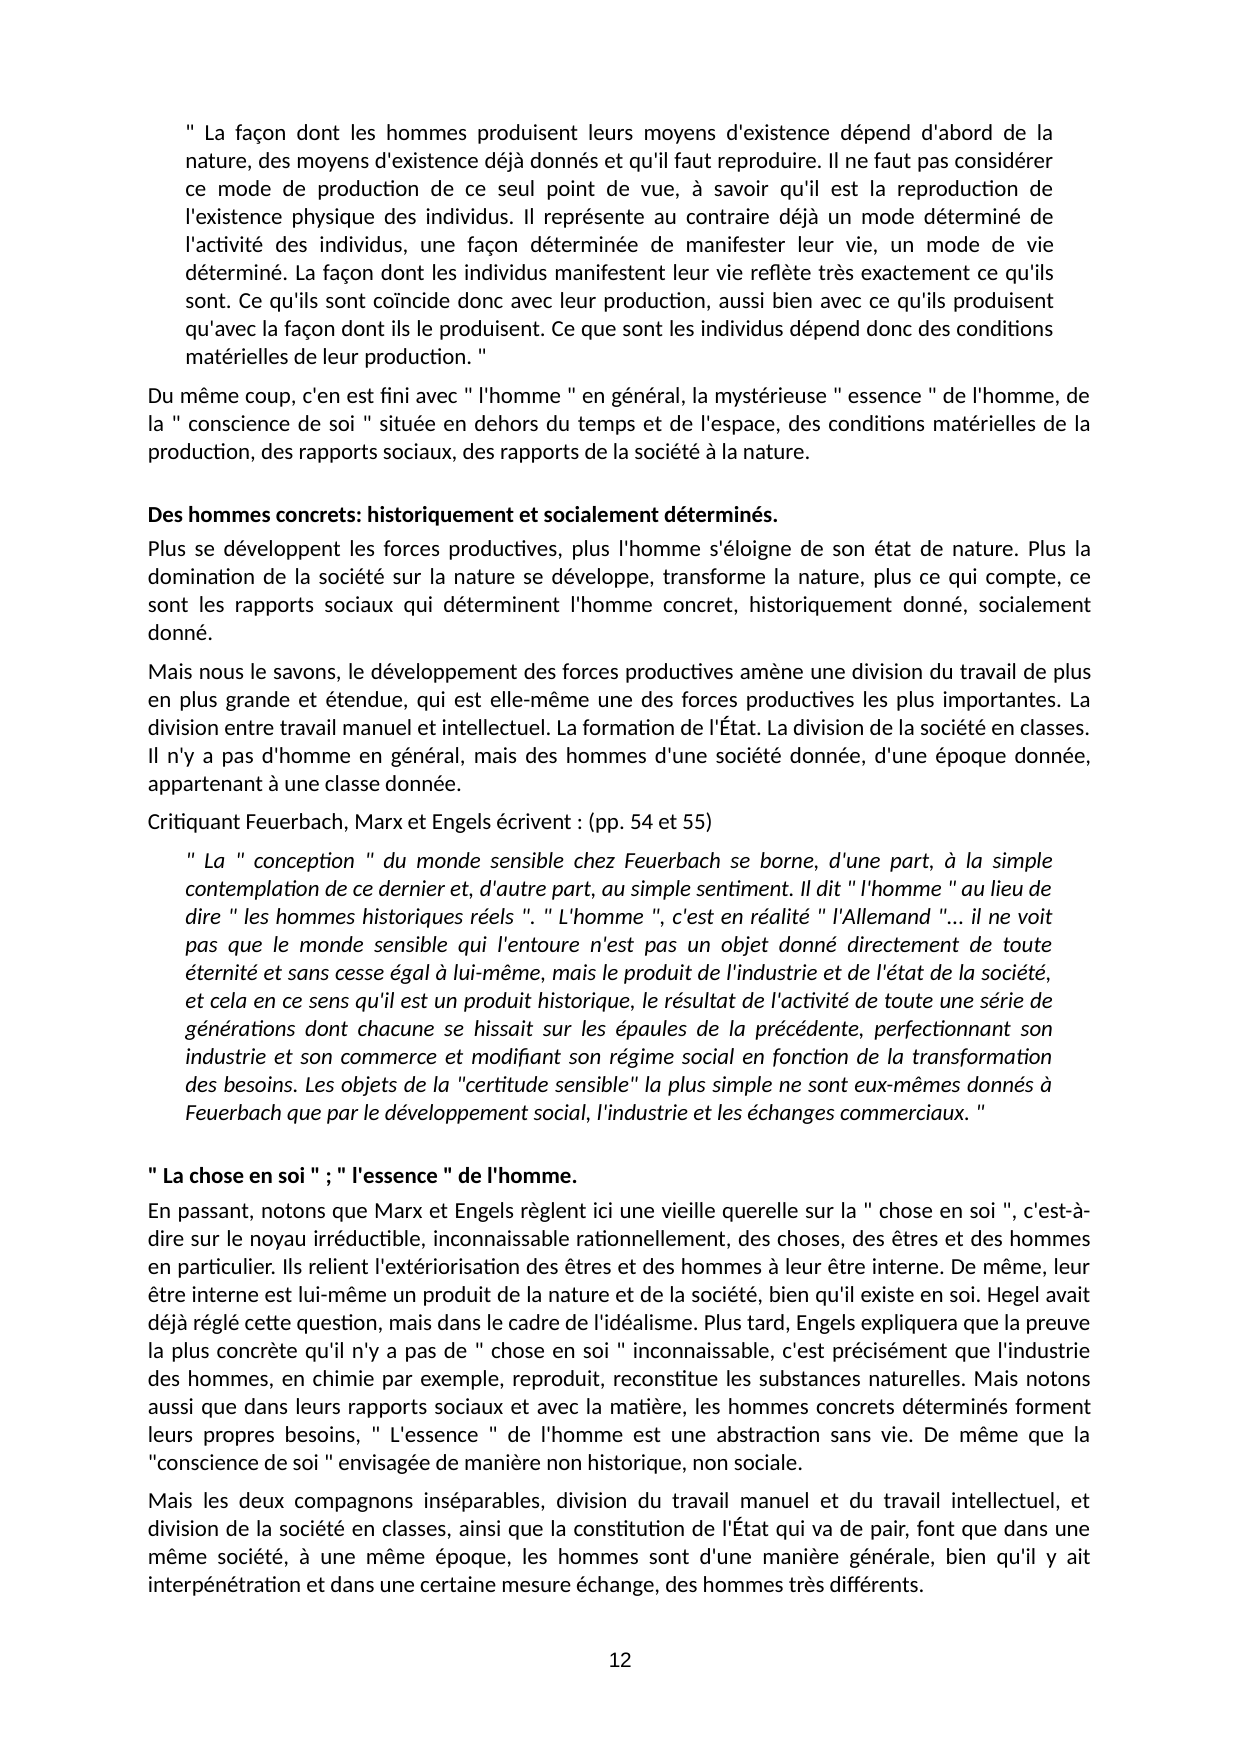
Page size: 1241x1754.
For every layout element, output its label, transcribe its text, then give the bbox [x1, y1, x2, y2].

text En passant, notons que Marx et Engels règlent ici une vieille querelle sur la " chose en soi ", c'est-à-dire sur le noyau irréductible, inconnaissable rationnellement, des choses, des êtres et des hommes en particulier. Ils relient l'extériorisation des êtres et des hommes à leur être interne. De même, leur être interne est lui-même un produit de la nature et de la société, bien qu'il existe en soi. Hegel avait déjà réglé cette question, mais dans le cadre de l'idéalisme. Plus tard, Engels expliquera que la preuve la plus concrète qu'il n'y a pas de " chose en soi " inconnaissable, c'est précisément que l'industrie des hommes, en chimie par exemple, reproduit, reconstitue les substances naturelles. Mais notons aussi que dans leurs rapports sociaux et avec la matière, les hommes concrets déterminés forment leurs propres besoins, " L'essence " de l'homme est une abstraction sans vie. De même que la "conscience de soi " envisagée de manière non historique, non sociale. [148, 1196, 1093, 1476]
text Mais les deux compagnons inséparables, division du travail manuel et du travail intellectuel, et division de la société en classes, ainsi que la constitution de l'État qui va de pair, font que dans une même société, à une même époque, les hommes sont d'une manière générale, bien qu'il y ait interpénétration et dans une certaine mesure échange, des hommes très différents. [148, 1486, 1093, 1598]
subtitle " La chose en soi " ; " l'essence " de l'homme. [148, 1162, 1093, 1189]
text Du même coup, c'en est fini avec " l'homme " en général, la mystérieuse " essence " de l'homme, de la " conscience de soi " située en dehors du temps et de l'espace, des conditions matérielles de la production, des rapports sociaux, des rapports de la société à la nature. [148, 381, 1093, 465]
subtitle Des hommes concrets: historiquement et socialement déterminés. [148, 500, 1093, 528]
text Critiquant Feuerbach, Marx et Engels écrivent : (pp. 54 et 55) [148, 807, 1093, 836]
text Mais nous le savons, le développement des forces productives amène une division du travail de plus en plus grande et étendue, qui est elle-même une des forces productives les plus importantes. La division entre travail manuel et intellectuel. La formation de l'État. La division de la société en classes. Il n'y a pas d'homme en général, mais des hommes d'une société donnée, d'une époque donnée, appartenant à une classe donnée. [148, 657, 1093, 797]
text " La " conception " du monde sensible chez Feuerbach se borne, d'une part, à la simple contemplation de ce dernier et, d'autre part, au simple sentiment. Il dit " l'homme " au lieu de dire " les hommes historiques réels ". " L'homme ", c'est en réalité " l'Allemand "... il ne voit pas que le monde sensible qui l'entoure n'est pas un objet donné directement de toute éternité et sans cesse égal à lui-même, mais le produit de l'industrie et de l'état de la société, et cela en ce sens qu'il est un produit historique, le résultat de l'activité de toute une série de générations dont chacune se hissait sur les épaules de la précédente, perfectionnant son industrie et son commerce et modifiant son régime social en fonction de la transformation des besoins. Les objets de la "certitude sensible" la plus simple ne sont eux-mêmes donnés à Feuerbach que par le développement social, l'industrie et les échanges commerciaux. " [185, 846, 1055, 1126]
text Plus se développent les forces productives, plus l'homme s'éloigne de son état de nature. Plus la domination de la société sur la nature se développe, transforme la nature, plus ce qui compte, ce sont les rapports sociaux qui déterminent l'homme concret, historiquement donné, socialement donné. [148, 534, 1093, 647]
text " La façon dont les hommes produisent leurs moyens d'existence dépend d'abord de la nature, des moyens d'existence déjà donnés et qu'il faut reproduire. Il ne faut pas considérer ce mode de production de ce seul point de vue, à savoir qu'il est la reproduction de l'existence physique des individus. Il représente au contraire déjà un mode déterminé de l'activité des individus, une façon déterminée de manifester leur vie, un mode de vie déterminé. La façon dont les individus manifestent leur vie reflète très exactement ce qu'ils sont. Ce qu'ils sont coïncide donc avec leur production, aussi bien avec ce qu'ils produisent qu'avec la façon dont ils le produisent. Ce que sont les individus dépend donc des conditions matérielles de leur production. " [185, 118, 1055, 370]
